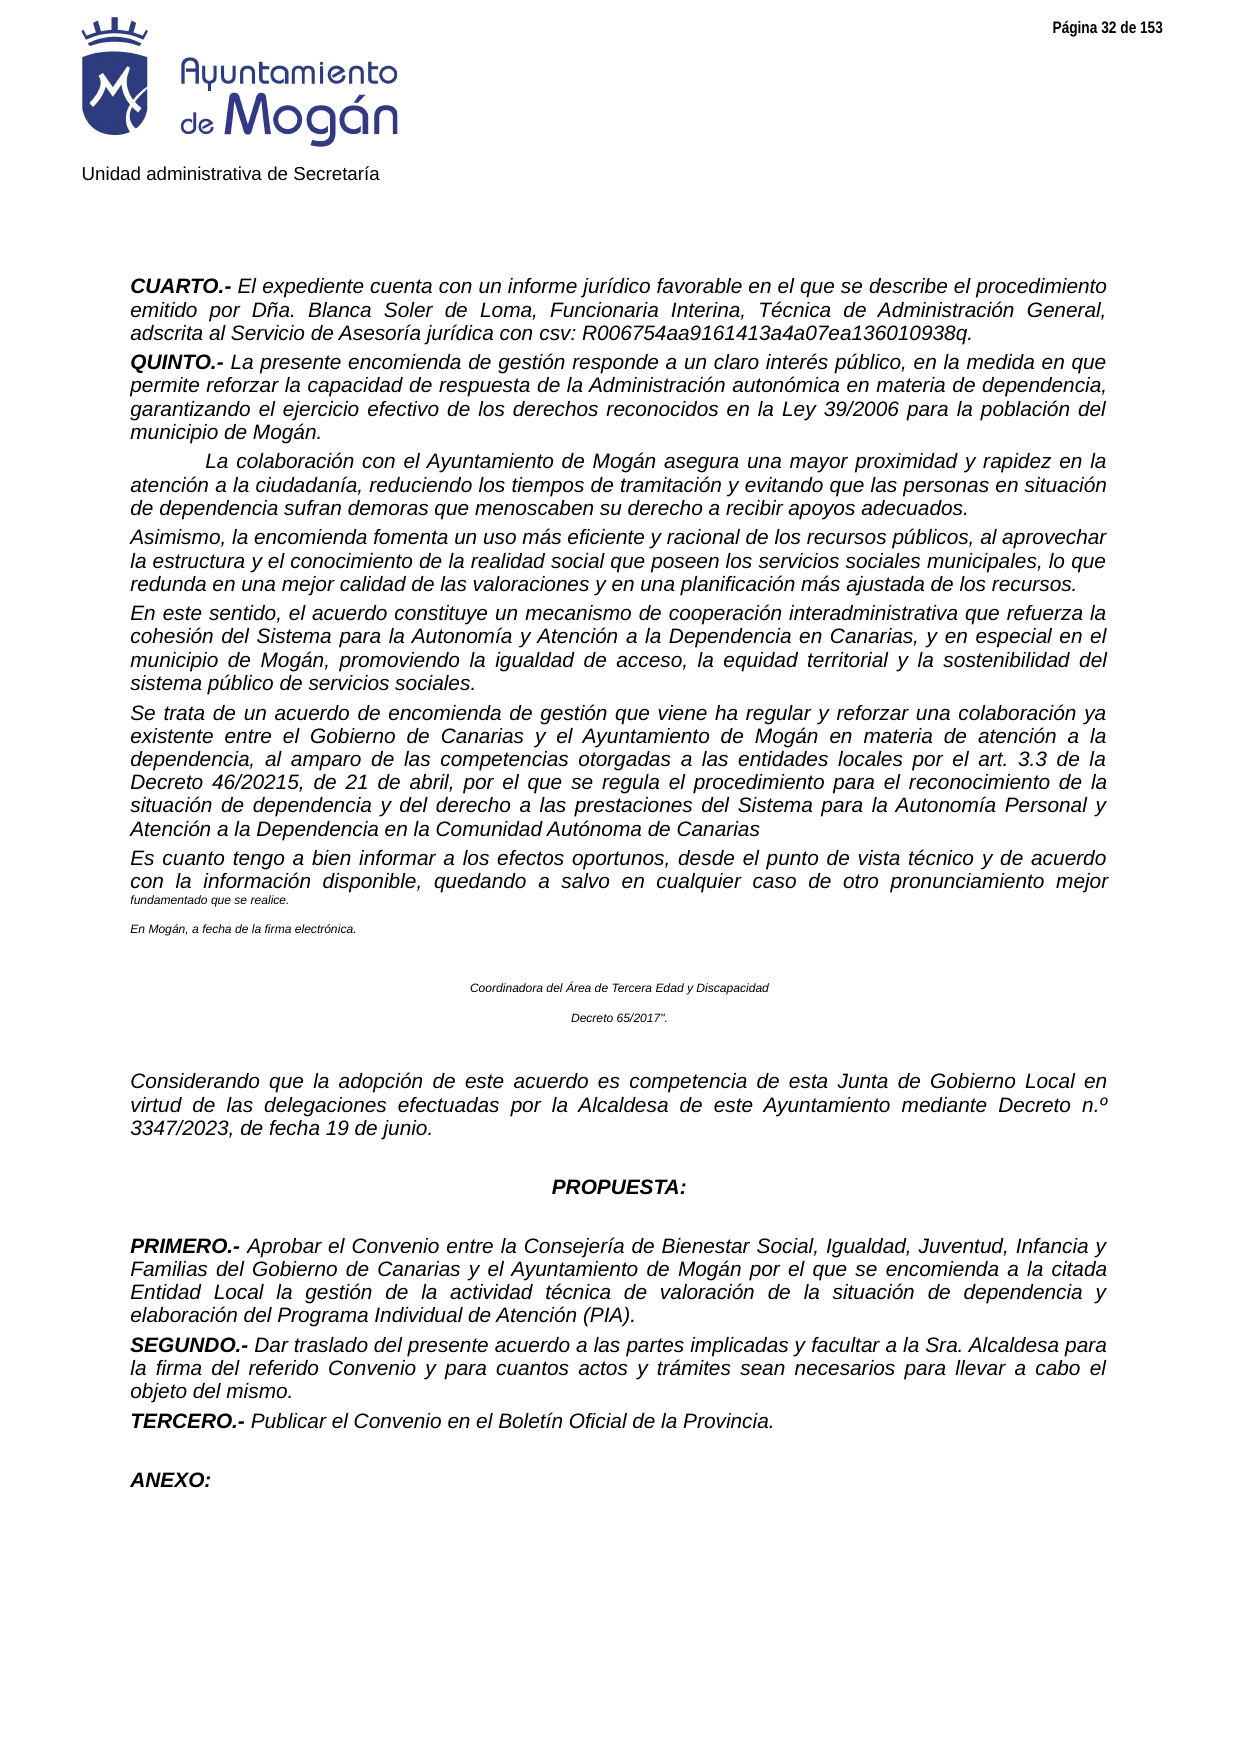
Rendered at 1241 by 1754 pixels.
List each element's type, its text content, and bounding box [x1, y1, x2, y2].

text SEGUNDO.- Dar traslado del presente acuerdo a las partes implicadas y facultar a la Sra. Alcaldesa para la firma del referido Convenio y para cuantos actos y trámites sean necesarios para llevar a cabo el objeto del mismo. [130, 1333, 1110, 1403]
text Considerando que la adopción de este acuerdo es competencia de esta Junta de Gobierno Local en virtud de las delegaciones efectuadas por la Alcaldesa de este Ayuntamiento mediante Decreto n.º 3347/2023, de fecha 19 de junio. [130, 1070, 1110, 1140]
text En Mogán, a fecha de la firma electrónica. [130, 923, 1110, 946]
text PROPUESTA: [130, 1175, 1110, 1199]
text Coordinadora del Área de Tercera Edad y Discapacidad [130, 982, 1110, 1005]
picture [81, 17, 398, 153]
text ANEXO: [130, 1468, 1110, 1492]
text En este sentido, el acuerdo constituye un mecanismo de cooperación interadministrativa que refuerza la cohesión del Sistema para la Autonomía y Atención a la Dependencia en Canarias, y en especial en el municipio de Mogán, promoviendo la igualdad de acceso, la equidad territorial y la sostenibilidad del sistema público de servicios sociales. [130, 602, 1110, 695]
text La colaboración con el Ayuntamiento de Mogán asegura una mayor proximidad y rapidez en la atención a la ciudadanía, reduciendo los tiempos de tramitación y evitando que las personas en situación de dependencia sufran demoras que menoscaben su derecho a recibir apoyos adecuados. [130, 450, 1110, 520]
text Asimismo, la encomienda fomenta un uso más eficiente y racional de los recursos públicos, al aprovechar la estructura y el conocimiento de la realidad social que poseen los servicios sociales municipales, lo que redunda en una mejor calidad de las valoraciones y en una planificación más ajustada de los recursos. [130, 526, 1110, 596]
text Decreto 65/2017". [130, 1011, 1110, 1034]
text CUARTO.- El expediente cuenta con un informe jurídico favorable en el que se describe el procedimiento emitido por Dña. Blanca Soler de Loma, Funcionaria Interina, Técnica de Administración General, adscrita al Servicio de Asesoría jurídica con csv: R006754aa9161413a4a07ea136010938q. [130, 275, 1110, 344]
text TERCERO.- Publicar el Convenio en el Boletín Oficial de la Provincia. [130, 1409, 1110, 1433]
text Es cuanto tengo a bien informar a los efectos oportunos, desde el punto de vista técnico y de acuerdo con la información disponible, quedando a salvo en cualquier caso de otro pronunciamiento mejor fundamentado que se realice. [130, 847, 1110, 916]
text PRIMERO.- Aprobar el Convenio entre la Consejería de Bienestar Social, Igualdad, Juventud, Infancia y Familias del Gobierno de Canarias y el Ayuntamiento de Mogán por el que se encomienda a la citada Entidad Local la gestión de la actividad técnica de valoración de la situación de dependencia y elaboración del Programa Individual de Atención (PIA). [130, 1234, 1110, 1327]
text QUINTO.- La presente encomienda de gestión responde a un claro interés público, en la medida en que permite reforzar la capacidad de respuesta de la Administración autonómica en materia de dependencia, garantizando el ejercicio efectivo de los derechos reconocidos en la Ley 39/2006 para la población del municipio de Mogán. [130, 351, 1110, 444]
text Se trata de un acuerdo de encomienda de gestión que viene ha regular y reforzar una colaboración ya existente entre el Gobierno de Canarias y el Ayuntamiento de Mogán en materia de atención a la dependencia, al amparo de las competencias otorgadas a las entidades locales por el art. 3.3 de la Decreto 46/20215, de 21 de abril, por el que se regula el procedimiento para el reconocimiento de la situación de dependencia y del derecho a las prestaciones del Sistema para la Autonomía Personal y Atención a la Dependencia en la Comunidad Autónoma de Canarias [130, 701, 1110, 840]
